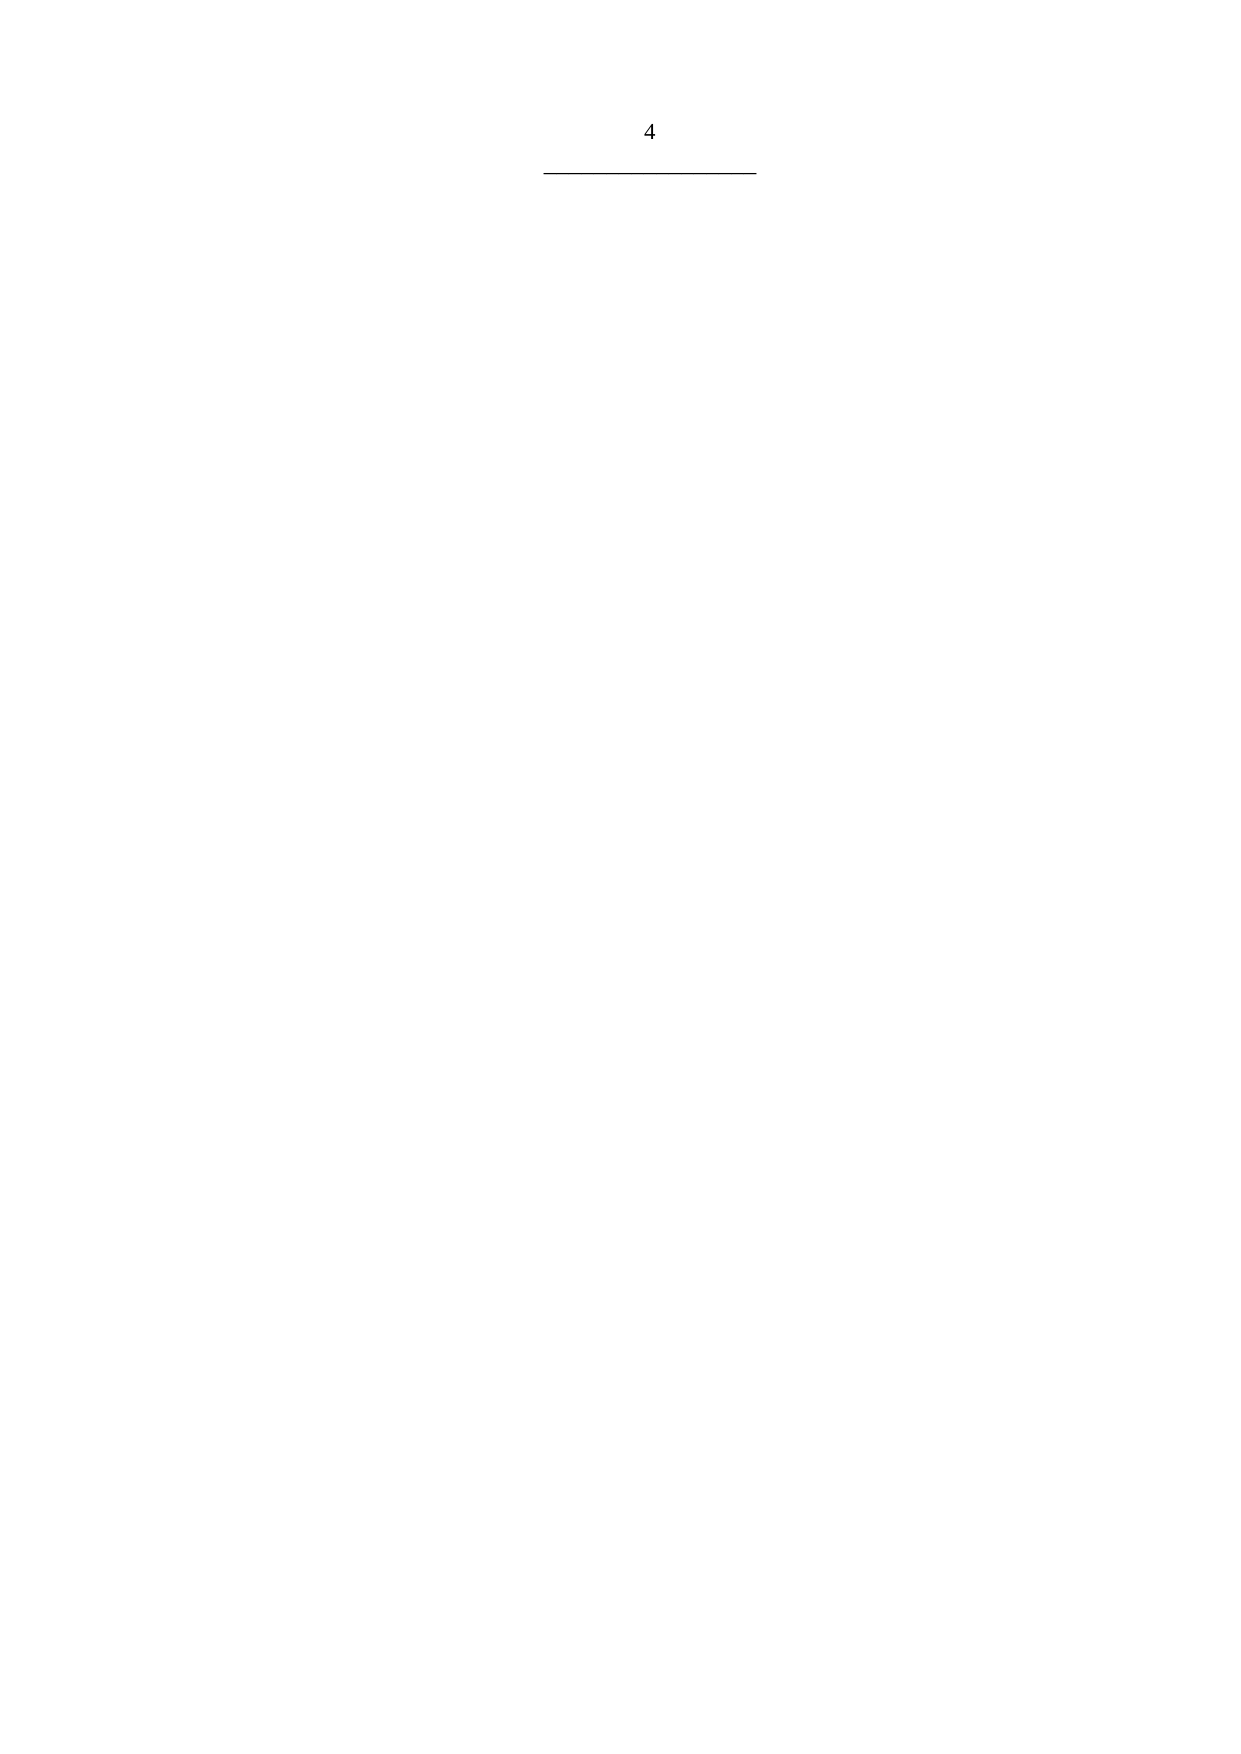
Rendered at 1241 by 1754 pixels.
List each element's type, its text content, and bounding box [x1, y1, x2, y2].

text _________________ [118, 148, 1181, 176]
